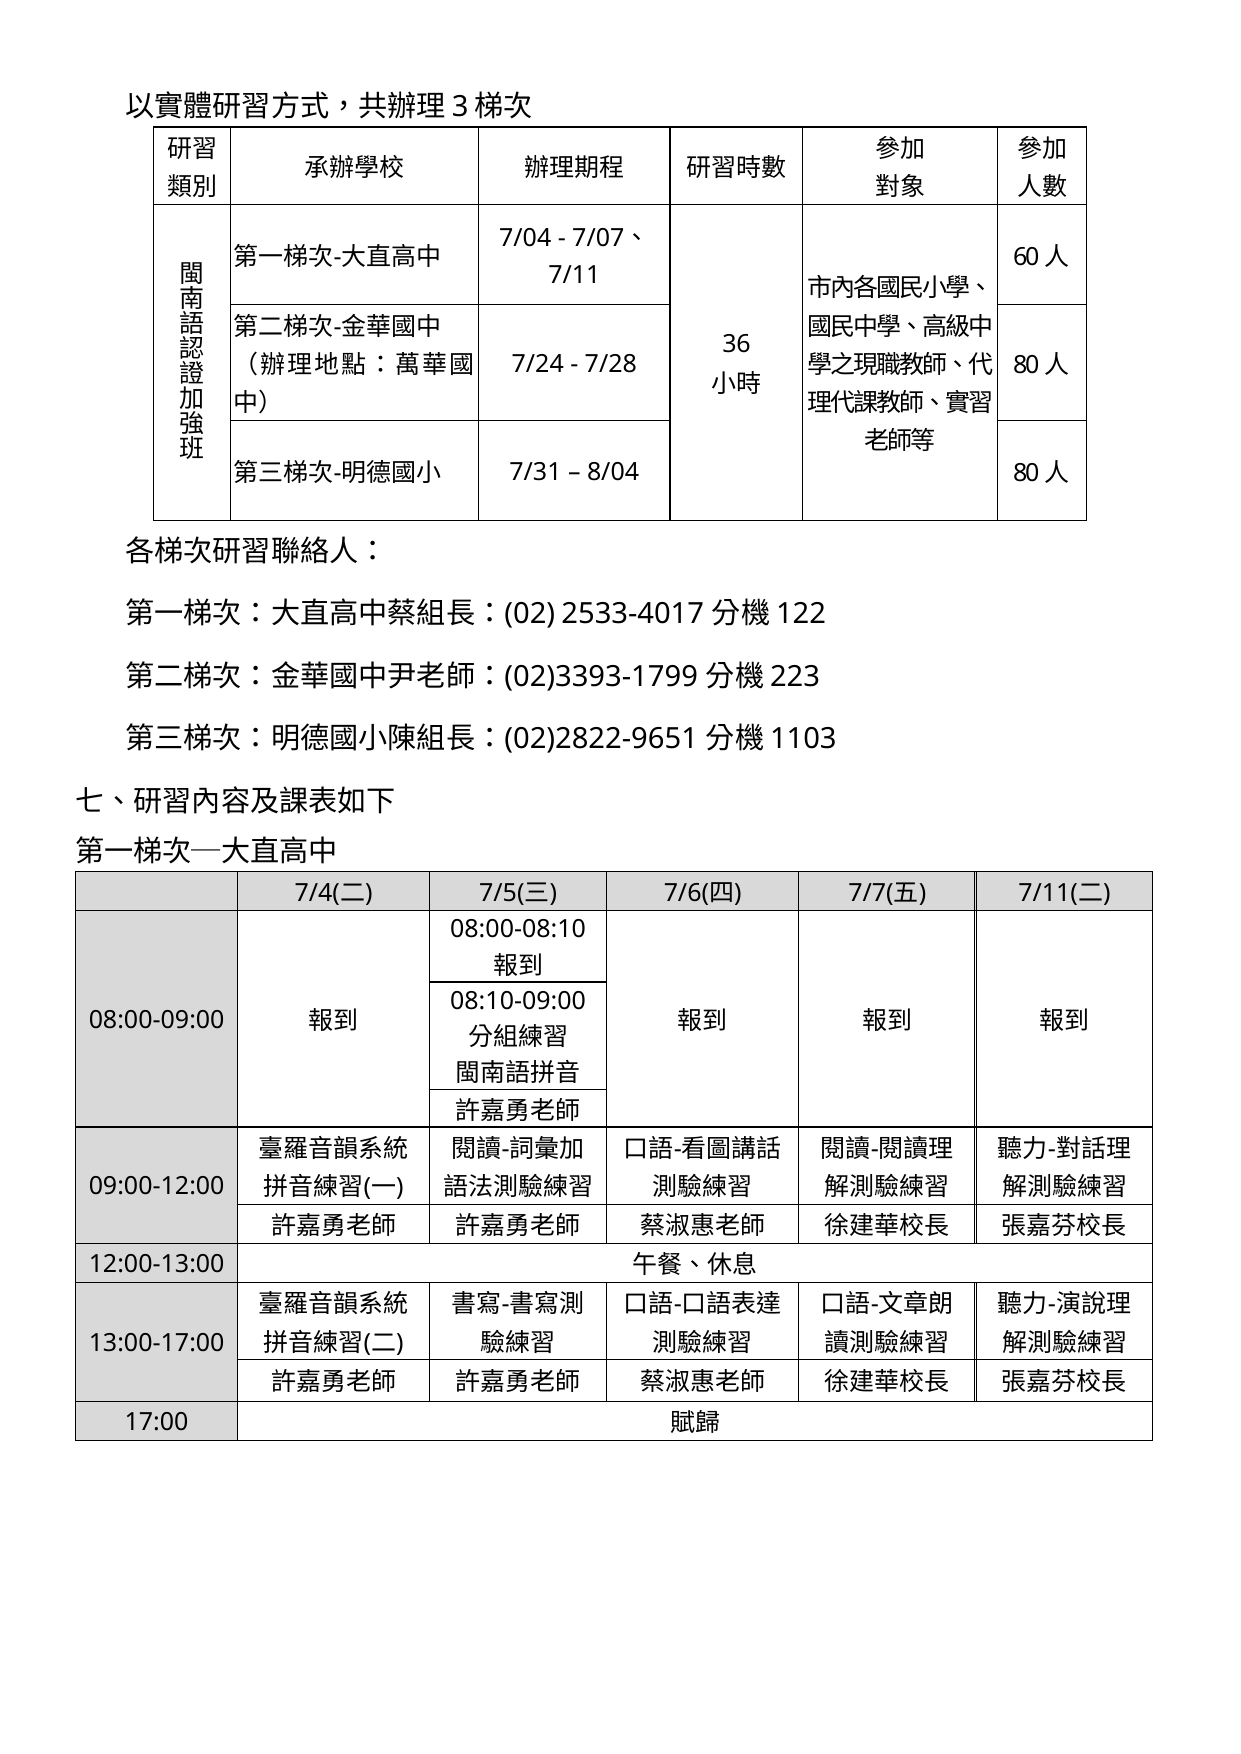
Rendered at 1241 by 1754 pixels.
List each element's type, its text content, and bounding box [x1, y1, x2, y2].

table_cell 報到 [977, 911, 1152, 1126]
table_header 7/7(五) [799, 872, 974, 910]
table_cell 臺羅音韻系統拼音練習(一) [238, 1128, 429, 1204]
table_cell 80人 [998, 421, 1086, 520]
text 第一梯次─大直高中 [75, 821, 1165, 871]
text 以實體研習方式，共辦理3梯次 [125, 76, 1165, 126]
table_cell 第一梯次-大直高中 [231, 205, 478, 304]
table_header 參加 對象 [803, 128, 997, 204]
table_cell 蔡淑惠老師 [607, 1360, 798, 1401]
table_header 辦理期程 [479, 128, 669, 204]
text 第三梯次：明德國小陳組長：(02)2822-9651 分機1103 [125, 708, 1165, 758]
table_cell 7/31 – 8/04 [479, 421, 669, 520]
table_cell 報到 [238, 911, 429, 1126]
table_cell 許嘉勇老師 [238, 1360, 429, 1401]
table_header 7/5(三) [430, 872, 606, 910]
table_header 7/11(二) [977, 872, 1152, 910]
table_header 7/6(四) [607, 872, 798, 910]
table_cell 報到 [607, 911, 798, 1126]
table_cell 36 小時 [671, 205, 802, 520]
table_cell 80人 [998, 305, 1086, 419]
table_cell 口語-看圖講話測驗練習 [607, 1128, 798, 1204]
table_cell 08:00-08:10 報到 [430, 911, 606, 981]
table_cell 聽力-對話理解測驗練習 [977, 1128, 1152, 1204]
table_cell 7/04 - 7/07、 7/11 [479, 205, 669, 304]
table_cell 09:00-12:00 [76, 1128, 237, 1243]
table_cell 書寫-書寫測驗練習 [430, 1283, 606, 1359]
table_cell 許嘉勇老師 [430, 1205, 606, 1243]
table_cell 08:00-09:00 [76, 911, 237, 1126]
table_header 承辦學校 [231, 128, 478, 204]
table_cell 臺羅音韻系統拼音練習(二) [238, 1283, 429, 1359]
table_cell 徐建華校長 [799, 1205, 974, 1243]
table_cell 聽力-演說理解測驗練習 [977, 1283, 1152, 1359]
table_cell 7/24 - 7/28 [479, 305, 669, 419]
table_cell 17:00 [76, 1402, 237, 1440]
table_header 參加 人數 [998, 128, 1086, 204]
table_header 7/4(二) [238, 872, 429, 910]
table_cell 市內各國民小學、國民中學、高級中學之現職教師、代理代課教師、實習老師等 [803, 205, 997, 520]
table_cell 13:00-17:00 [76, 1283, 237, 1401]
table_cell 閱讀-詞彙加 語法測驗練習 [430, 1128, 606, 1204]
table_cell 60人 [998, 205, 1086, 304]
table_cell 報到 [799, 911, 974, 1126]
table_header 研習類別 [154, 128, 230, 204]
table_cell 張嘉芬校長 [977, 1360, 1152, 1401]
table_header 研習時數 [671, 128, 802, 204]
table_cell 許嘉勇老師 [238, 1205, 429, 1243]
table_cell 閱讀-閱讀理解測驗練習 [799, 1128, 974, 1204]
table_cell 許嘉勇老師 [430, 1090, 606, 1126]
text 各梯次研習聯絡人： [125, 521, 1165, 571]
table_cell 12:00-13:00 [76, 1244, 237, 1282]
table_cell 口語-文章朗讀測驗練習 [799, 1283, 974, 1359]
table_cell 第二梯次-金華國中 （辦理地點：萬華國中） [231, 305, 478, 419]
table_cell 蔡淑惠老師 [607, 1205, 798, 1243]
table_cell 閩 南 語 認 證 加 強 班 [154, 205, 230, 520]
table_cell 午餐、休息 [238, 1244, 1152, 1282]
text 第一梯次：大直高中蔡組長：(02) 2533-4017 分機122 [125, 583, 1165, 633]
table_header [76, 872, 237, 910]
table_cell 第三梯次-明德國小 [231, 421, 478, 520]
table_cell 口語-口語表達測驗練習 [607, 1283, 798, 1359]
table_cell 許嘉勇老師 [430, 1360, 606, 1401]
table_cell 徐建華校長 [799, 1360, 974, 1401]
table_cell 08:10-09:00 分組練習 閩南語拼音 [430, 983, 606, 1089]
text 七、研習內容及課表如下 [75, 771, 1165, 821]
table_cell 張嘉芬校長 [977, 1205, 1152, 1243]
text 第二梯次：金華國中尹老師：(02)3393-1799 分機223 [125, 646, 1165, 696]
table_cell 賦歸 [238, 1402, 1152, 1440]
